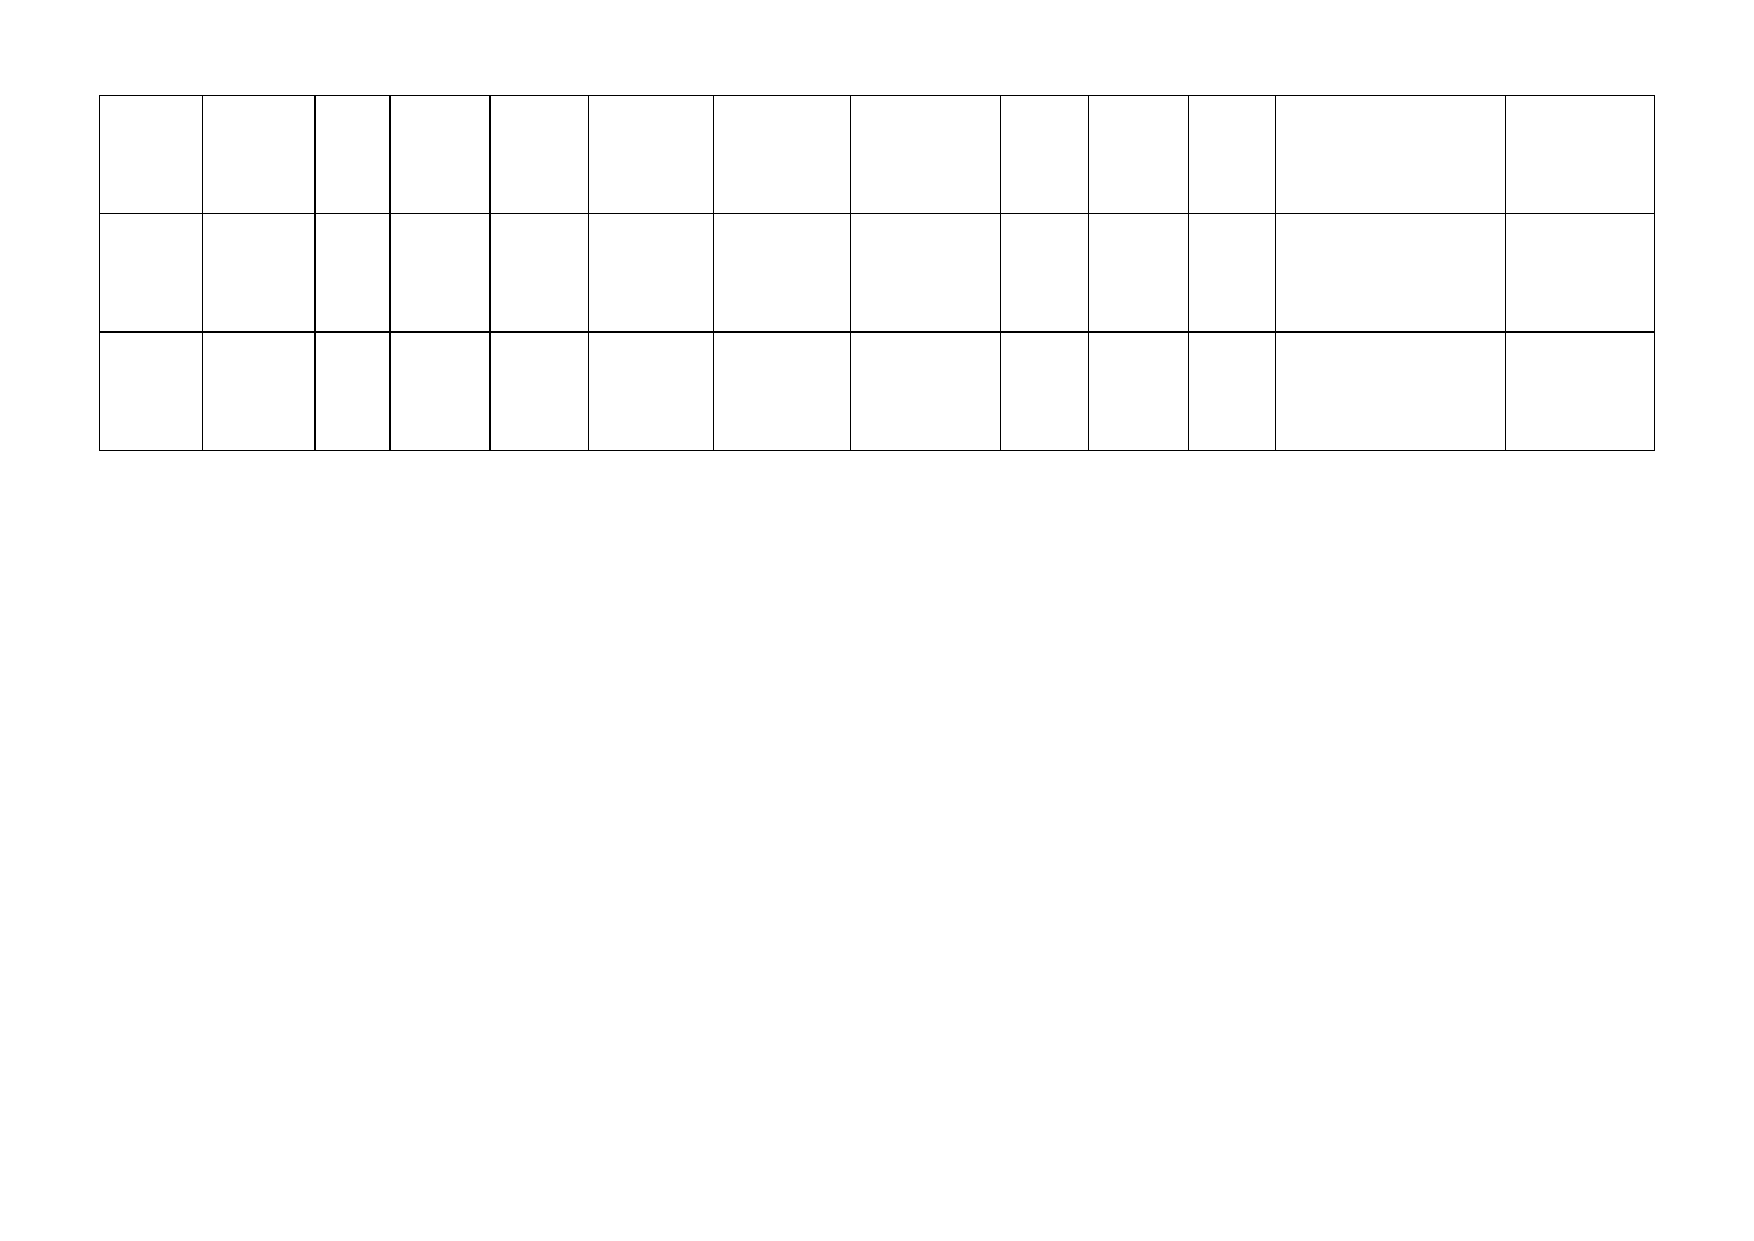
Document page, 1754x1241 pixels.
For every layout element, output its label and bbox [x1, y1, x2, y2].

table_cell [851, 214, 1000, 331]
table_cell [1189, 214, 1275, 331]
table_cell [1089, 96, 1188, 213]
table_cell [1189, 96, 1275, 213]
table_cell [316, 96, 389, 213]
table_cell [589, 214, 713, 331]
table_cell [1089, 333, 1188, 449]
table_cell [203, 96, 314, 213]
table_cell [589, 333, 713, 449]
table_cell [1001, 96, 1088, 213]
table_cell [851, 96, 1000, 213]
table_cell [391, 333, 489, 449]
table_cell [714, 96, 850, 213]
table_cell [316, 333, 389, 449]
table_cell [851, 333, 1000, 449]
table_cell [203, 333, 314, 449]
table_cell [589, 96, 713, 213]
table_cell [491, 96, 588, 213]
table_cell [714, 214, 850, 331]
table_cell [1189, 333, 1275, 449]
table_cell [1506, 333, 1654, 449]
table_cell [1276, 96, 1505, 213]
table_cell [1001, 214, 1088, 331]
table_cell [316, 214, 389, 331]
table_cell [1001, 333, 1088, 449]
table_cell [203, 214, 314, 331]
table_cell [1276, 214, 1505, 331]
table_cell [1506, 214, 1654, 331]
table_cell [1276, 333, 1505, 449]
table_cell [1089, 214, 1188, 331]
table_cell [391, 96, 489, 213]
table_cell [491, 214, 588, 331]
table_cell [100, 214, 202, 331]
table_cell [100, 96, 202, 213]
table_cell [714, 333, 850, 449]
table_cell [100, 333, 202, 449]
table_cell [391, 214, 489, 331]
table_cell [1506, 96, 1654, 213]
table_cell [491, 333, 588, 449]
